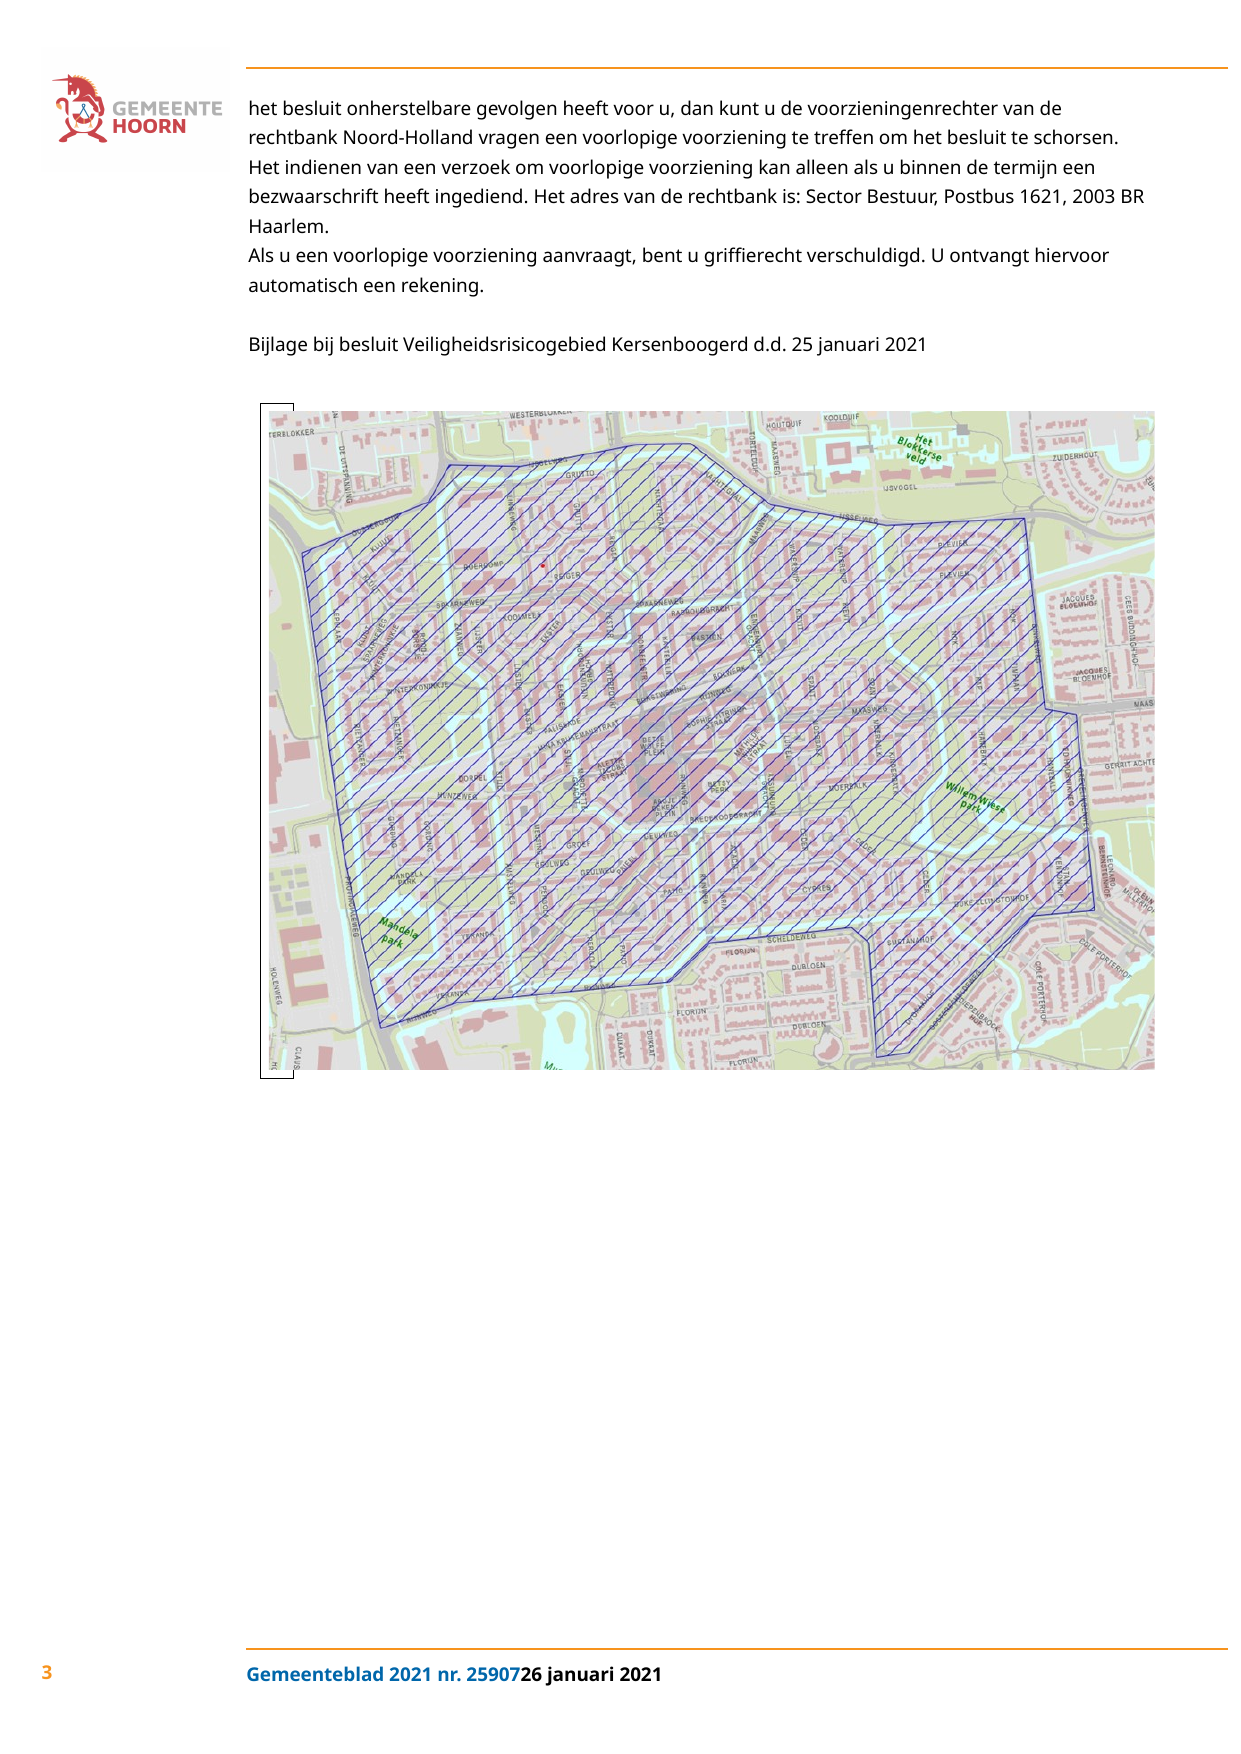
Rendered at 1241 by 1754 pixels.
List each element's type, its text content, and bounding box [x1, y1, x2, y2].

text Als u een voorlopige voorziening aanvraagt, bent u griffierecht verschuldigd. U ontvangt hiervoor automatisch een rekening. [248, 243, 1152, 298]
picture [41, 47, 231, 172]
picture [268, 411, 1155, 1070]
text het besluit onherstelbare gevolgen heeft voor u, dan kunt u de voorzieningenrechter van de rechtbank Noord-Holland vragen een voorlopige voorziening te treffen om het besluit te schorsen. [248, 95, 1152, 150]
text Bijlage bij besluit Veiligheidsrisicogebied Kersenboogerd d.d. 25 januari 2021 [248, 331, 1152, 357]
text Het indienen van een verzoek om voorlopige voorziening kan alleen als u binnen de termijn een bezwaarschrift heeft ingediend. Het adres van de rechtbank is: Sector Bestuur, Postbus 1621, 2003 BR Haarlem. [248, 154, 1152, 239]
